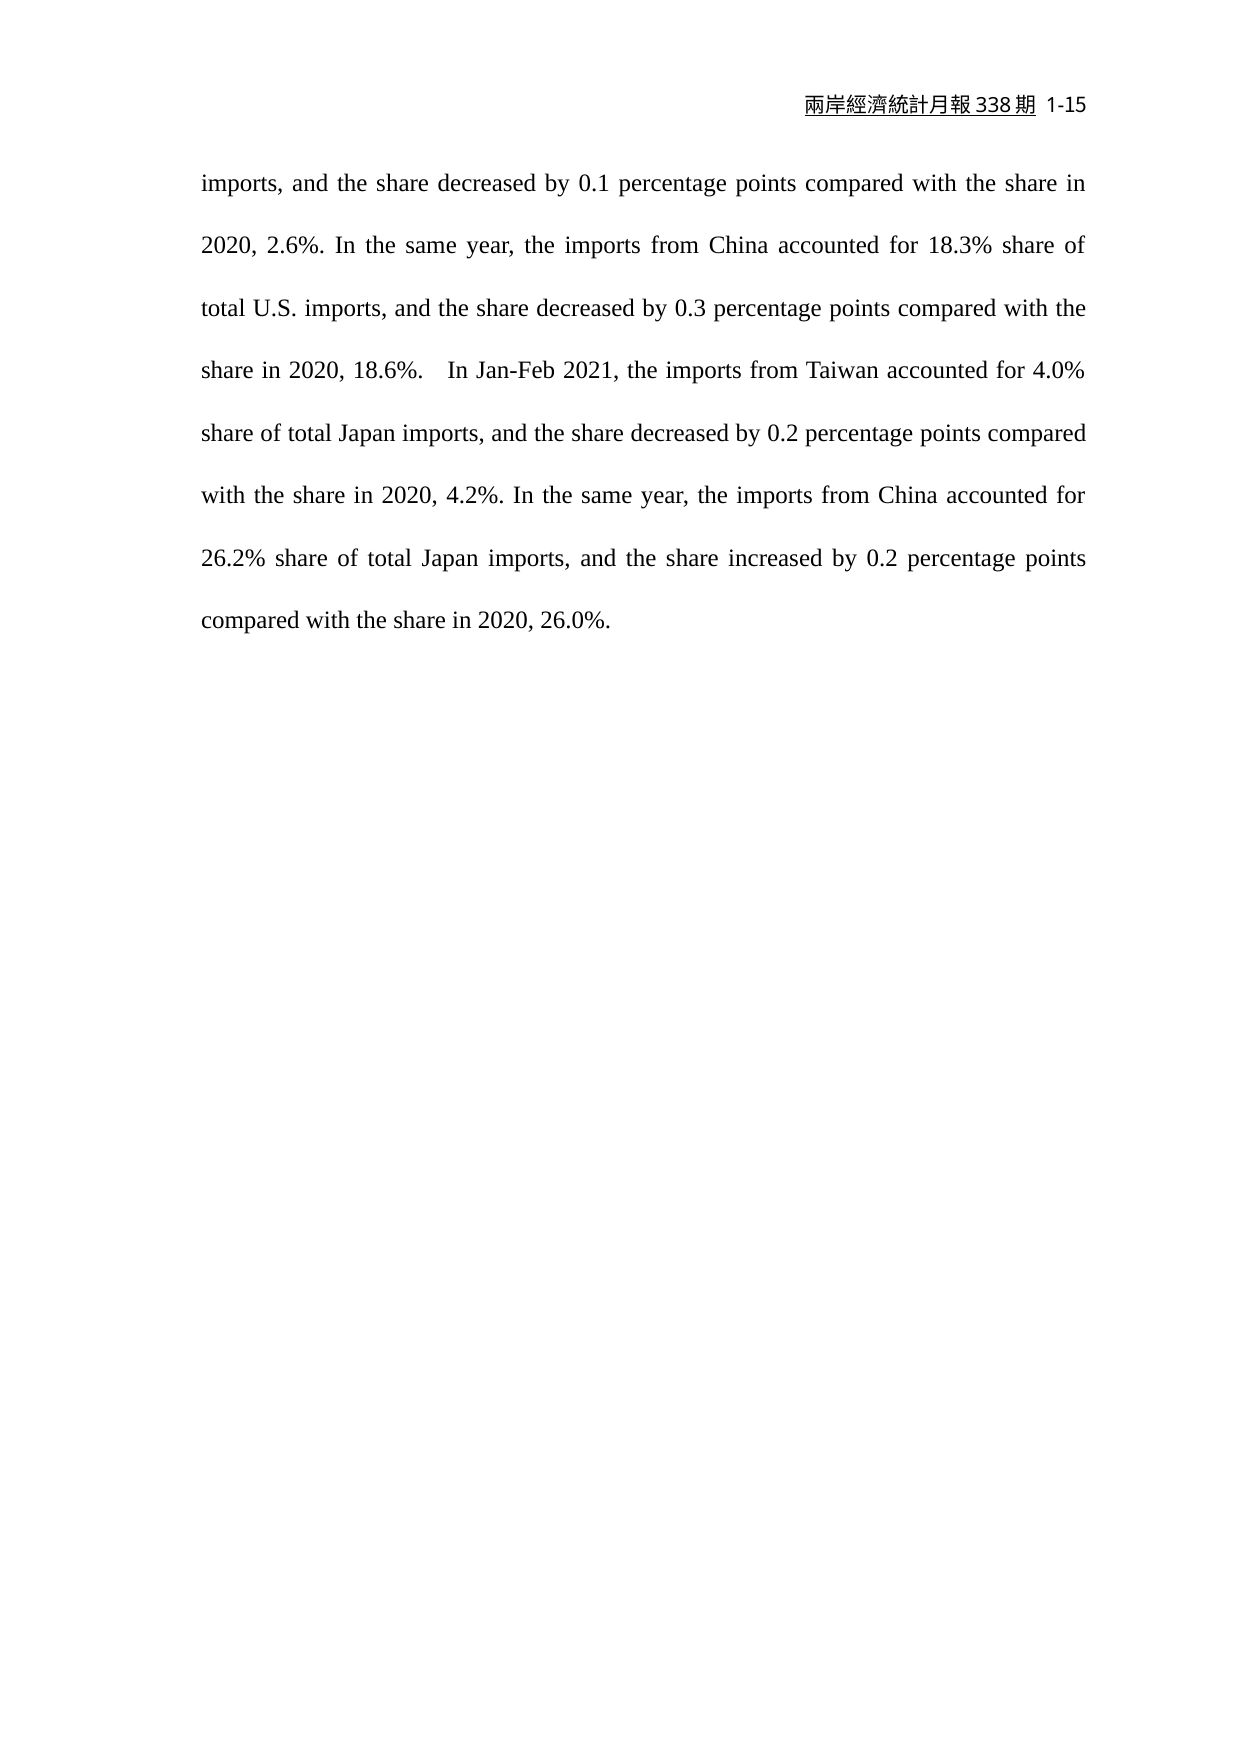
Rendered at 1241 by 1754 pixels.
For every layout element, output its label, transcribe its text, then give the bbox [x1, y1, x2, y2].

text imports, and the share decreased by 0.1 percentage points compared with the share in 2020, 2.6%. In the same year, the imports from China accounted for 18.3% share of total U.S. imports, and the share decreased by 0.3 percentage points compared with the share in 2020, 18.6%. In Jan-Feb 2021, the imports from Taiwan accounted for 4.0% share of total Japan imports, and the share decreased by 0.2 percentage points compared with the share in 2020, 4.2%. In the same year, the imports from China accounted for 26.2% share of total Japan imports, and the share increased by 0.2 percentage points compared with the share in 2020, 26.0%. [201, 141, 1087, 641]
